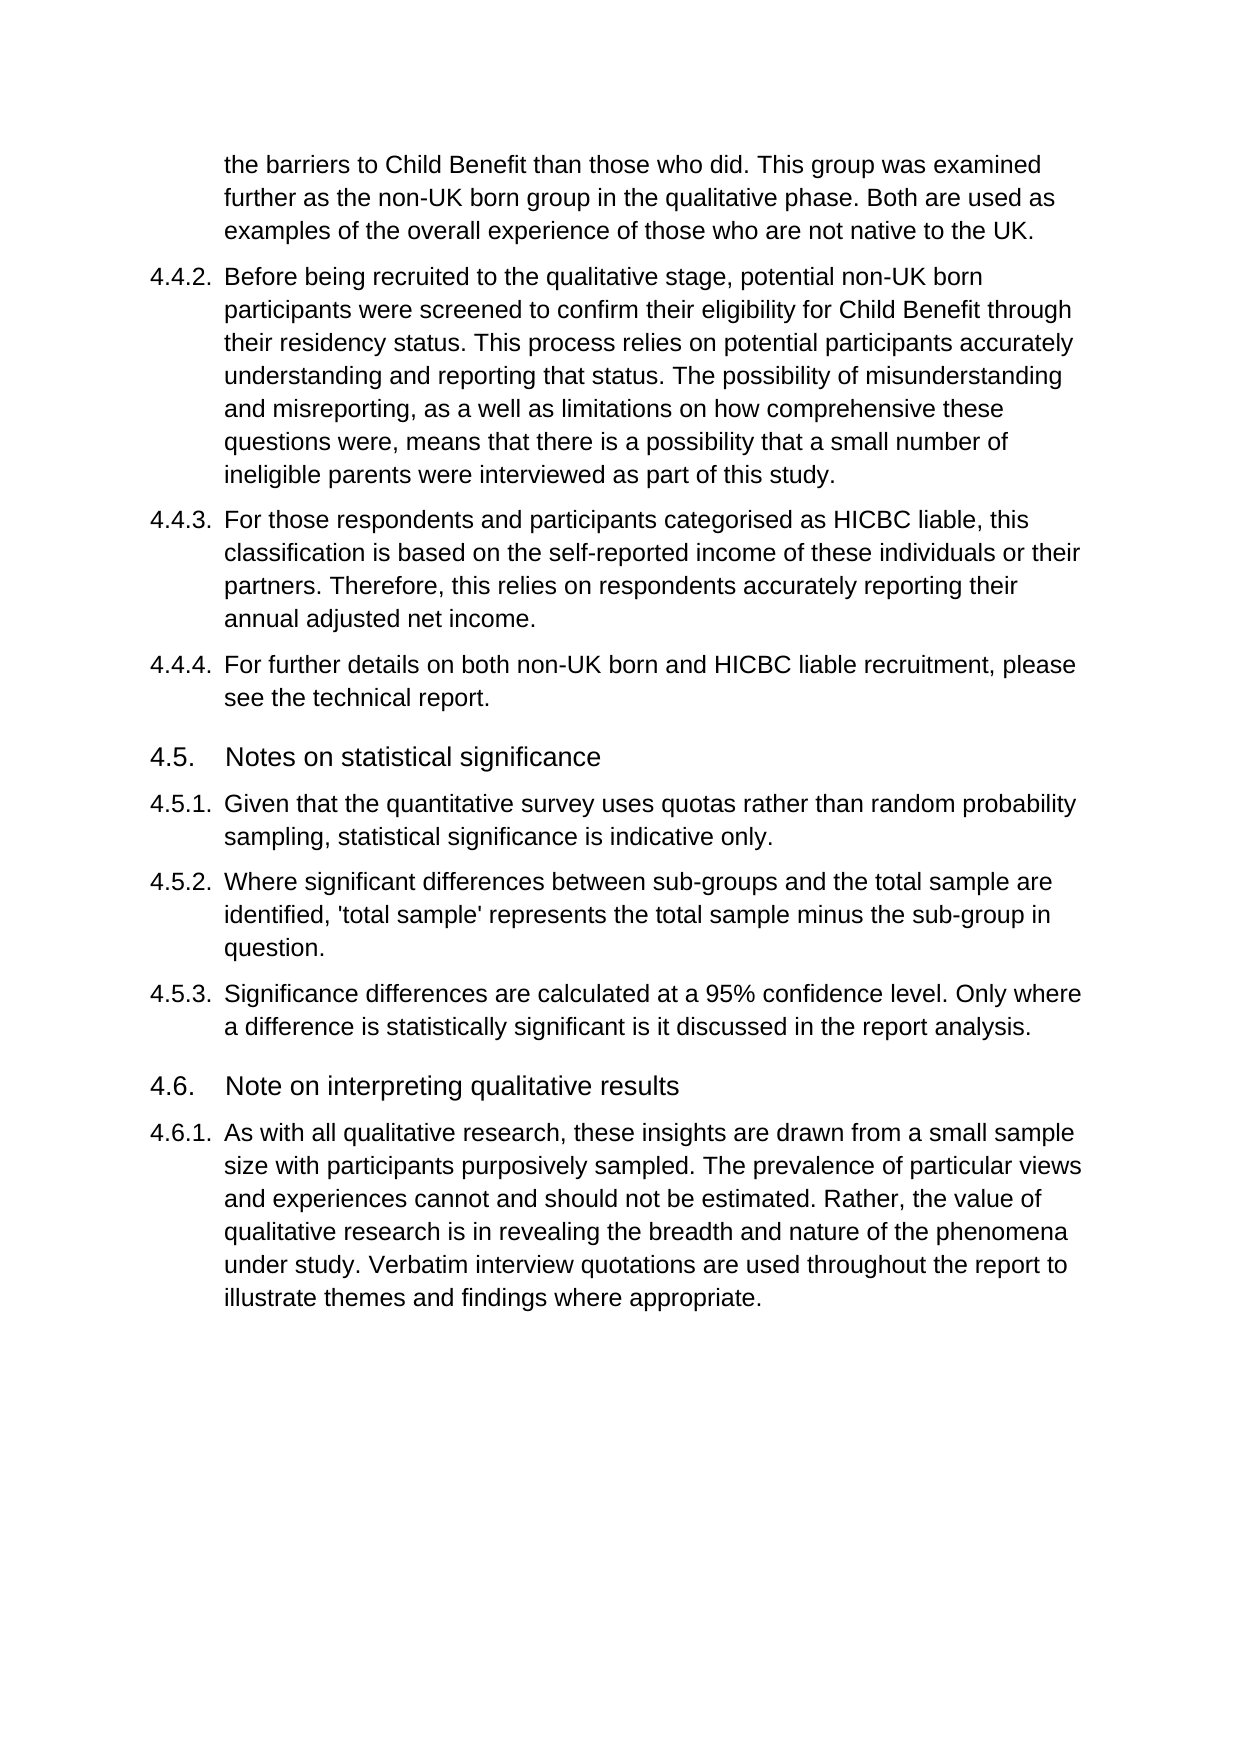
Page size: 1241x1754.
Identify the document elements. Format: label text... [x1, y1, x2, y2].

list For further details on both non-UK born and HICBC liable recruitment, please see the technical report. [150, 650, 1090, 712]
list For those respondents and participants categorised as HICBC liable, this classification is based on the self-reported income of these individuals or their partners. Therefore, this relies on respondents accurately reporting their annual adjusted net income. [150, 505, 1090, 633]
list Significance differences are calculated at a 95% confidence level. Only where a difference is statistically significant is it discussed in the report analysis. [150, 979, 1090, 1041]
subtitle Note on interpreting qualitative results [150, 1070, 1090, 1101]
list the barriers to Child Benefit than those who did. This group was examined further as the non-UK born group in the qualitative phase. Both are used as examples of the overall experience of those who are not native to the UK. [150, 150, 1090, 245]
subtitle Notes on statistical significance [150, 741, 1090, 772]
list Given that the quantitative survey uses quotas rather than random probability sampling, statistical significance is indicative only. [150, 789, 1090, 851]
list Where significant differences between sub-groups and the total sample are identified, 'total sample' represents the total sample minus the sub-group in question. [150, 867, 1090, 962]
list As with all qualitative research, these insights are drawn from a small sample size with participants purposively sampled. The prevalence of particular views and experiences cannot and should not be estimated. Rather, the value of qualitative research is in revealing the breadth and nature of the phenomena under study. Verbatim interview quotations are used throughout the report to illustrate themes and findings where appropriate. [150, 1118, 1090, 1312]
list Before being recruited to the qualitative stage, potential non-UK born participants were screened to confirm their eligibility for Child Benefit through their residency status. This process relies on potential participants accurately understanding and reporting that status. The possibility of misunderstanding and misreporting, as a well as limitations on how comprehensive these questions were, means that there is a possibility that a small number of ineligible parents were interviewed as part of this study. [150, 262, 1090, 488]
